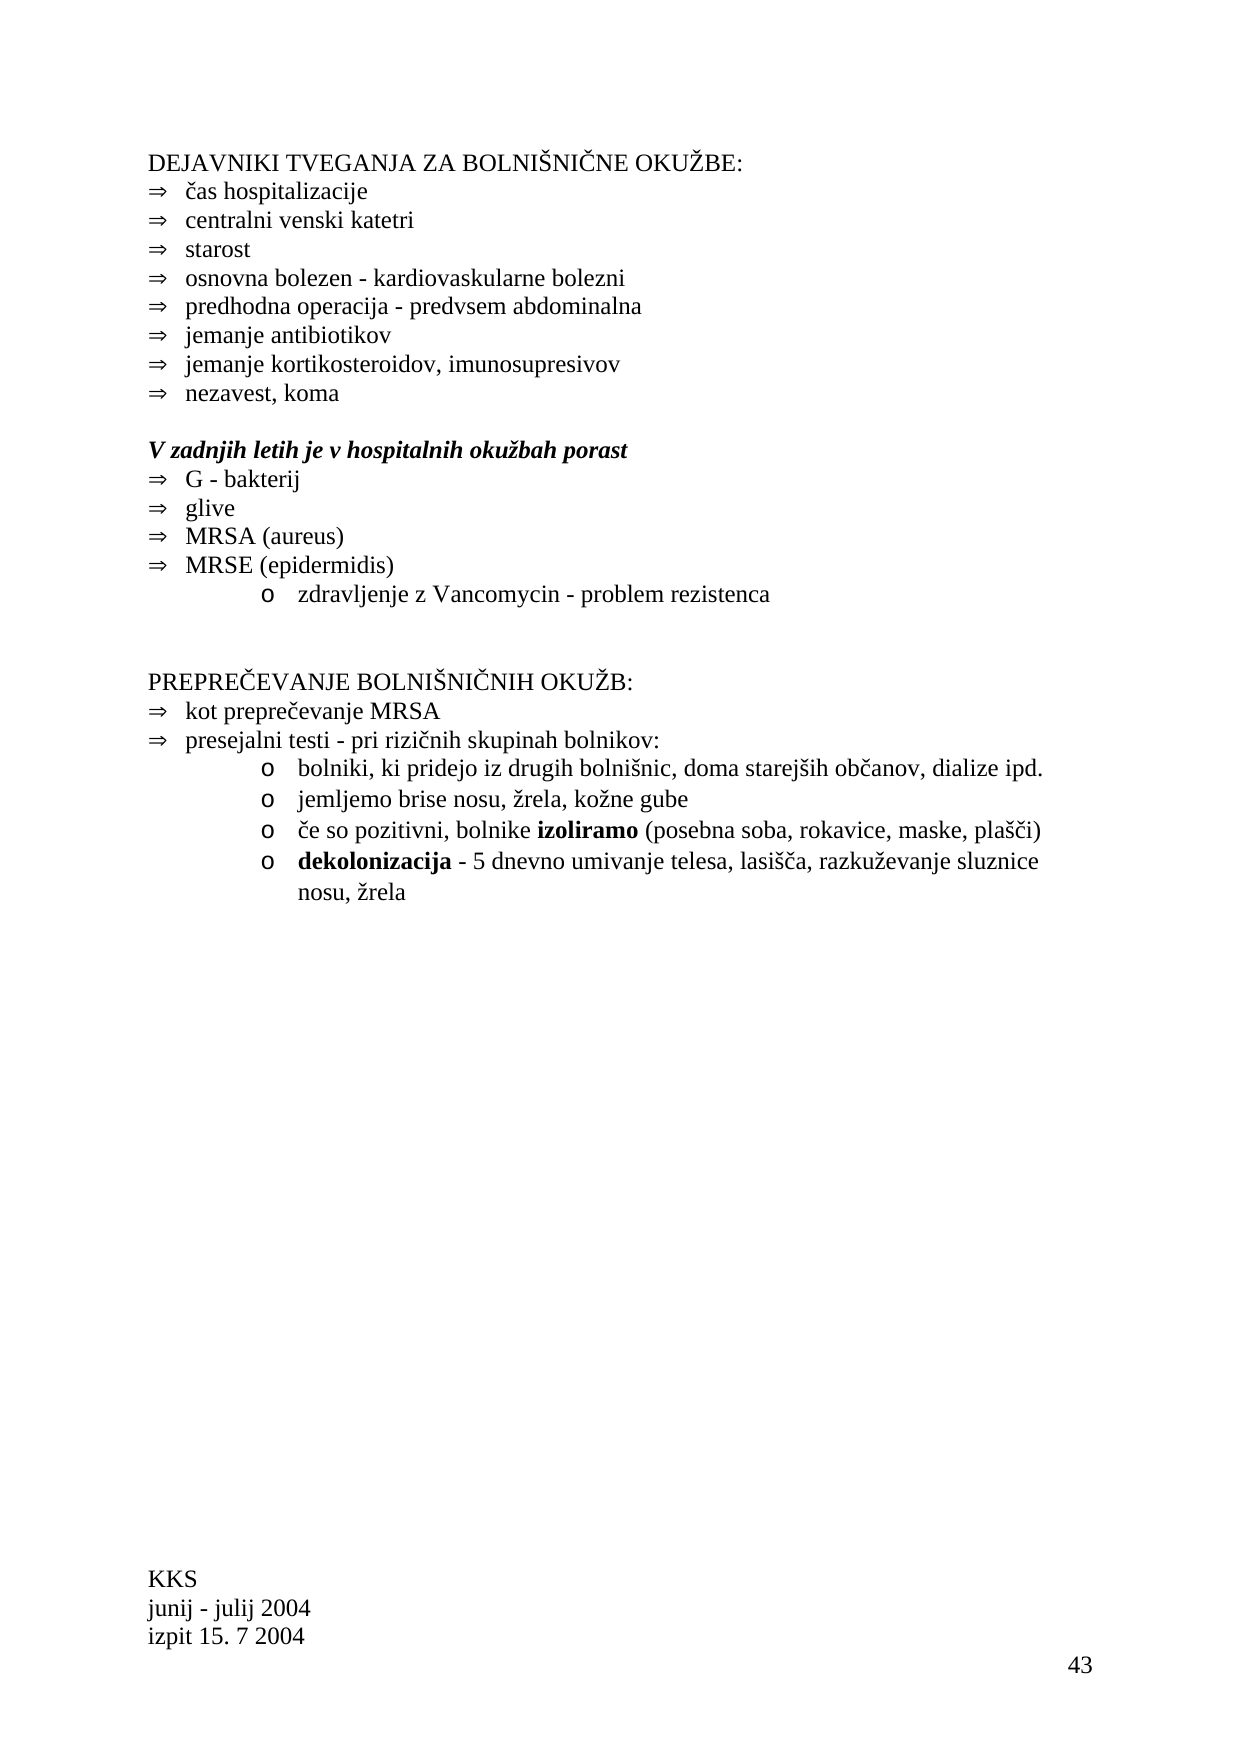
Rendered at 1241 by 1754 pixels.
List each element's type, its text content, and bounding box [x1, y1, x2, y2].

list zdravljenje z Vancomycin - problem rezistenca [260, 579, 1093, 610]
text DEJAVNIKI TVEGANJA ZA BOLNIŠNIČNE OKUŽBE: [148, 148, 1093, 176]
list če so pozitivni, bolnike izoliramo (posebna soba, rokavice, maske, plašči) [260, 815, 1093, 846]
list bolniki, ki pridejo iz drugih bolnišnic, doma starejših občanov, dialize ipd. [260, 753, 1093, 784]
list predhodna operacija - predvsem abdominalna [148, 291, 1093, 320]
list osnovna bolezen - kardiovaskularne bolezni [148, 263, 1093, 291]
list nezavest, koma [148, 378, 1093, 406]
list starost [148, 234, 1093, 263]
list čas hospitalizacije [148, 176, 1093, 205]
list glive [148, 493, 1093, 521]
list G - bakterij [148, 464, 1093, 493]
list jemljemo brise nosu, žrela, kožne gube [260, 784, 1093, 815]
list presejalni testi - pri rizičnih skupinah bolnikov: [148, 725, 1093, 753]
list jemanje kortikosteroidov, imunosupresivov [148, 349, 1093, 378]
list MRSA (aureus) [148, 521, 1093, 550]
list kot preprečevanje MRSA [148, 696, 1093, 725]
list dekolonizacija - 5 dnevno umivanje telesa, lasišča, razkuževanje sluznice nosu, žrela [260, 846, 1093, 906]
list jemanje antibiotikov [148, 320, 1093, 349]
list MRSE (epidermidis) [148, 550, 1093, 579]
list centralni venski katetri [148, 205, 1093, 234]
text V zadnjih letih je v hospitalnih okužbah porast [148, 435, 1093, 464]
text PREPREČEVANJE BOLNIŠNIČNIH OKUŽB: [148, 667, 1093, 696]
